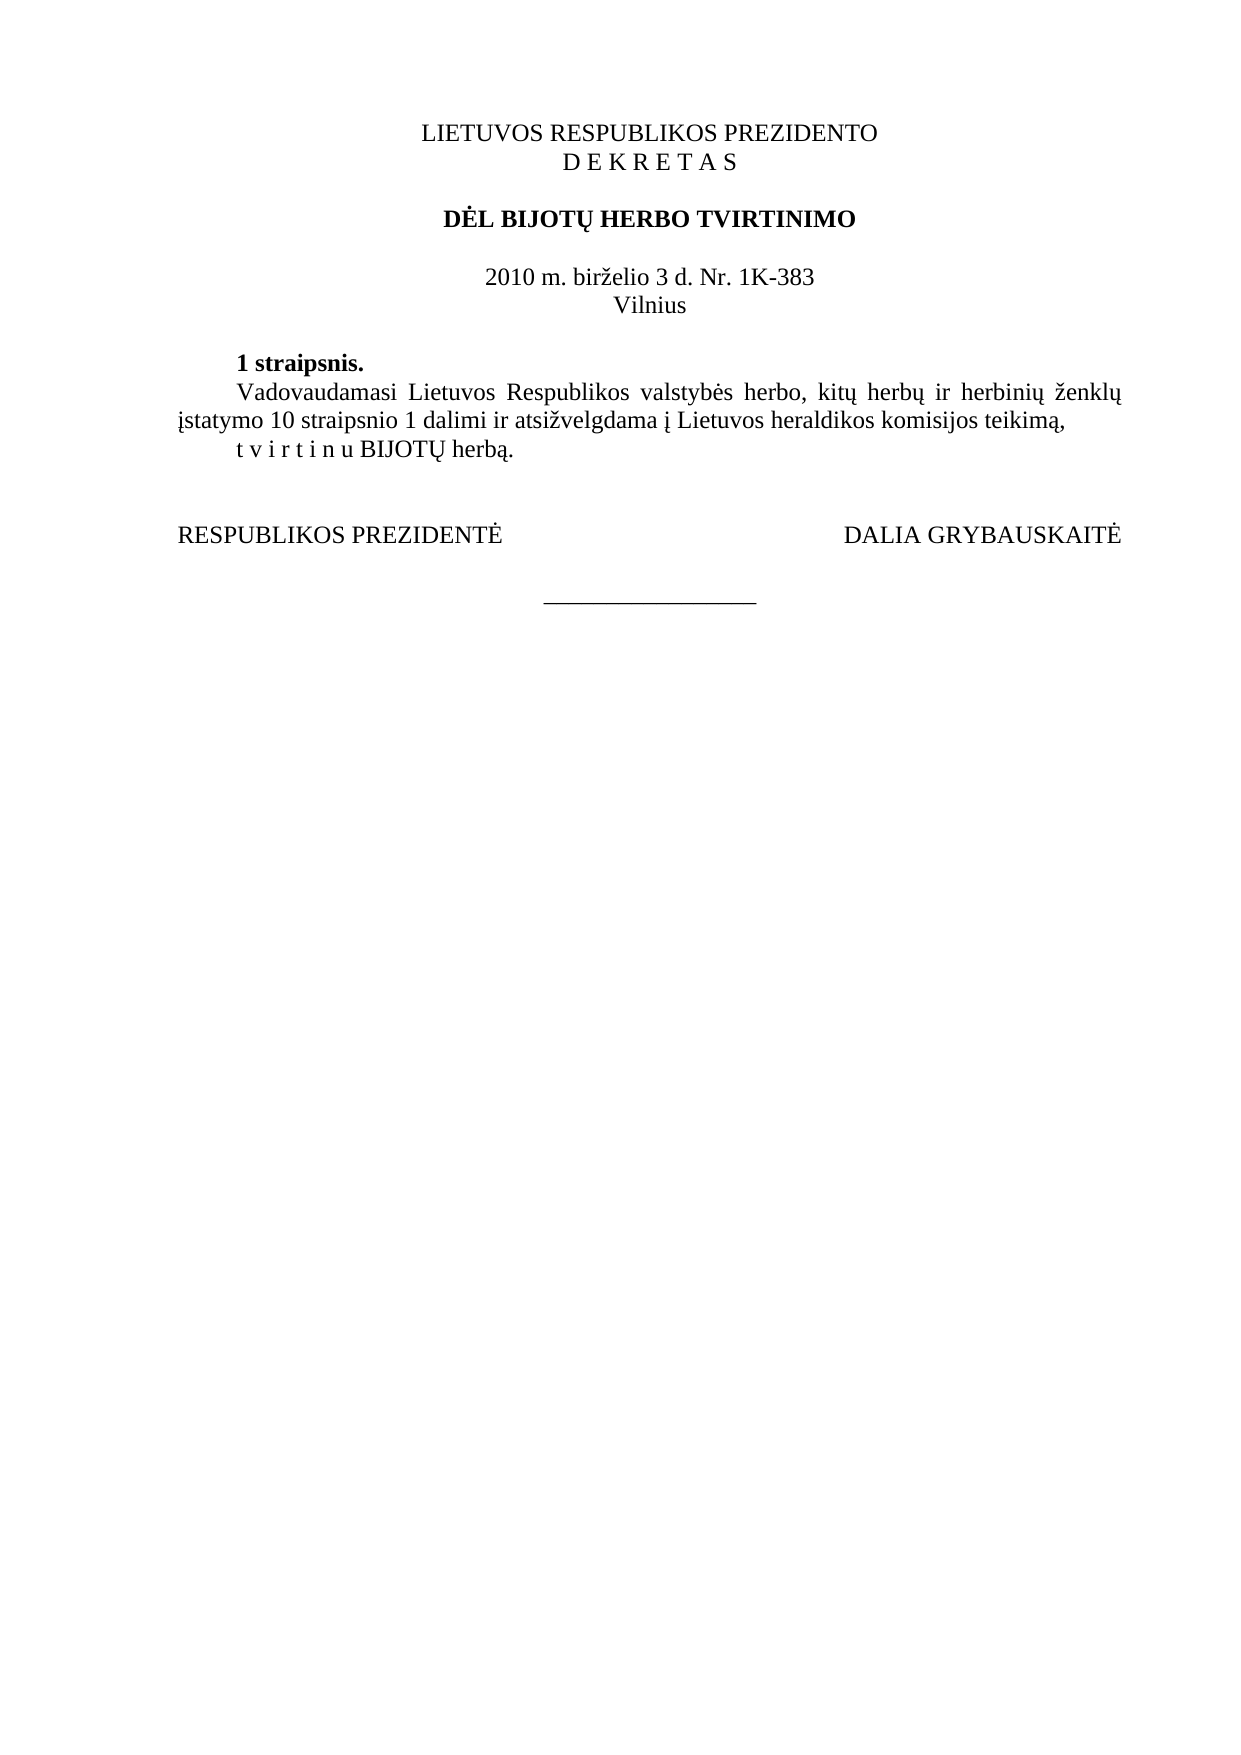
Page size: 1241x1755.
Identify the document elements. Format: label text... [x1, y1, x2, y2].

text Vilnius [177, 291, 1122, 319]
text 2010 m. birželio 3 d. Nr. 1K-383 [177, 262, 1122, 291]
text D E K R E T A S [177, 147, 1122, 176]
text LIETUVOS RESPUBLIKOS PREZIDENTO [177, 118, 1122, 147]
text RESPUBLIKOS PREZIDENTĖ DALIA GRYBAUSKAITĖ [177, 521, 1122, 549]
text 1 straipsnis. [177, 348, 1122, 377]
text DĖL BIJOTŲ HERBO TVIRTINIMO [177, 204, 1122, 233]
text _________________ [177, 578, 1122, 607]
text Vadovaudamasi Lietuvos Respublikos valstybės herbo, kitų herbų ir herbinių ženklų įstatymo 10 straipsnio 1 dalimi ir atsižvelgdama į Lietuvos heraldikos komisijos teikimą, [177, 377, 1122, 434]
text t v i r t i n u BIJOTŲ herbą. [177, 434, 1122, 463]
